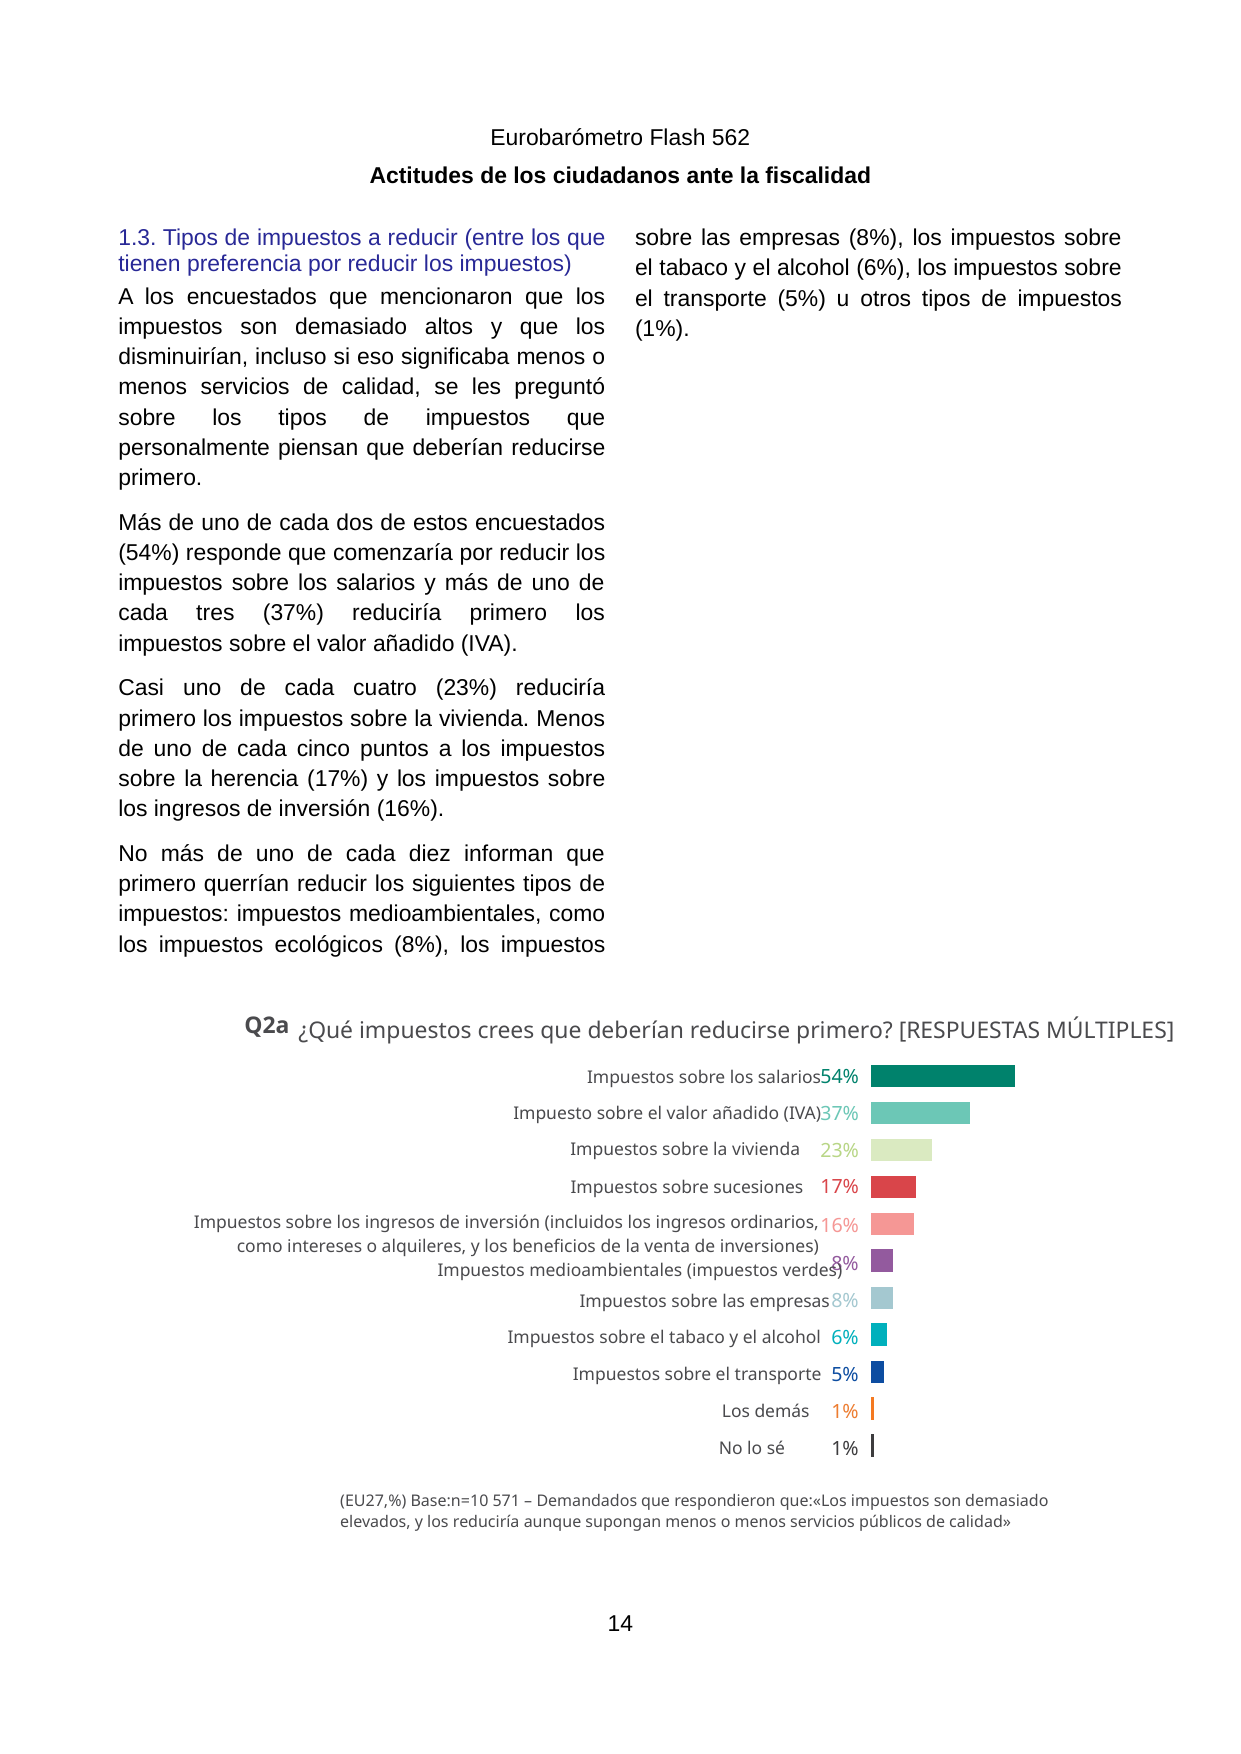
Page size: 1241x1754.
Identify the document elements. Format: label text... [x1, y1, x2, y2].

text Casi uno de cada cuatro (23%) reduciría primero los impuestos sobre la vivienda. Menos de uno de cada cinco puntos a los impuestos sobre la herencia (17%) y los impuestos sobre los ingresos de inversión (16%). [118, 674, 605, 822]
text 1.3. Tipos de impuestos a reducir (entre los que tienen preferencia por reducir los impuestos) [118, 224, 605, 277]
text No más de uno de cada diez informan que primero querrían reducir los siguientes tipos de impuestos: impuestos medioambientales, como los impuestos ecológicos (8%), los impuestos [118, 840, 605, 957]
text sobre las empresas (8%), los impuestos sobre el tabaco y el alcohol (6%), los impuestos sobre el transporte (5%) u otros tipos de impuestos (1%). [635, 224, 1122, 341]
text A los encuestados que mencionaron que los impuestos son demasiado altos y que los disminuirían, incluso si eso significaba menos o menos servicios de calidad, se les preguntó sobre los tipos de impuestos que personalmente piensan que deberían reducirse primero. [118, 283, 605, 490]
text Más de uno de cada dos de estos encuestados (54%) responde que comenzaría por reducir los impuestos sobre los salarios y más de uno de cada tres (37%) reduciría primero los impuestos sobre el valor añadido (IVA). [118, 509, 605, 656]
